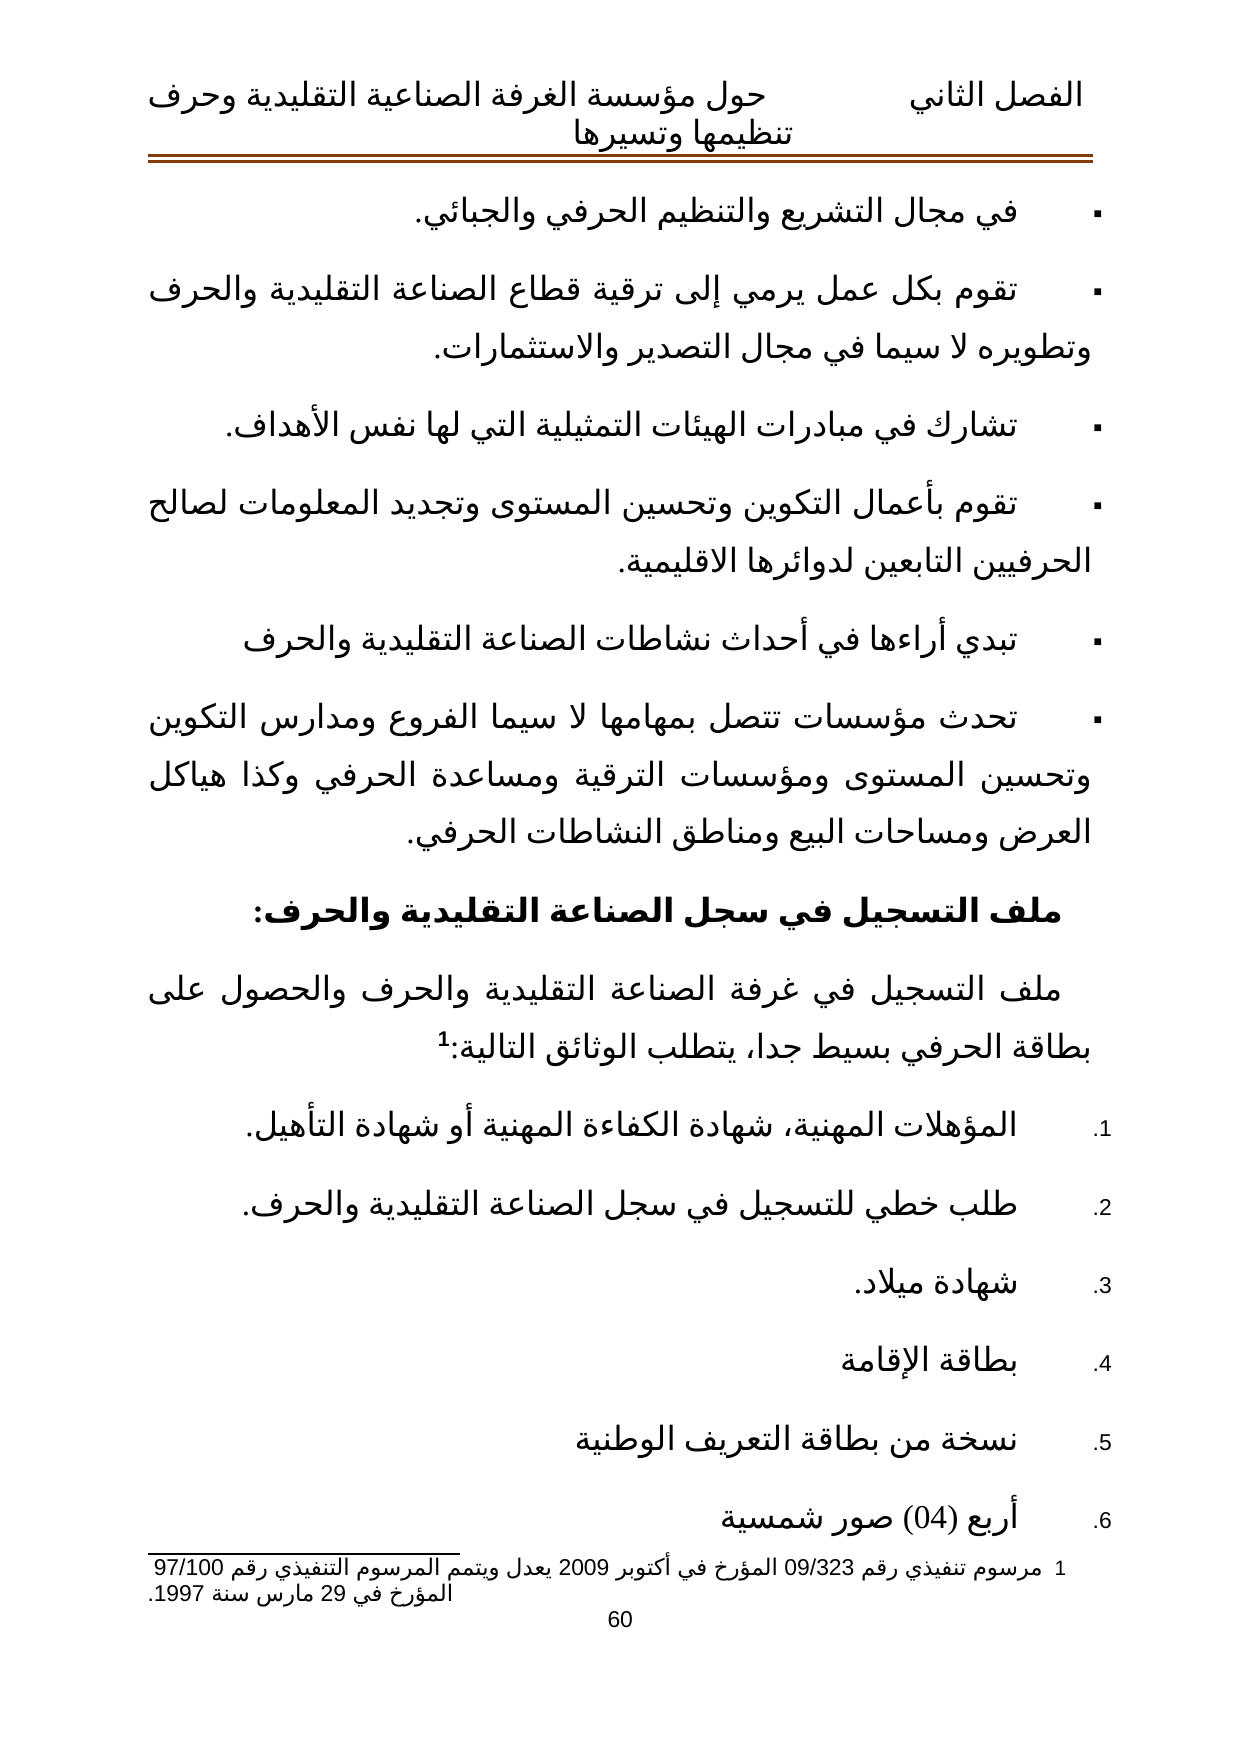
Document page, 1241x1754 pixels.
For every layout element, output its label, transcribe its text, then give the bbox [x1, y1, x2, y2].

list نسخة من بطاقة التعريف الوطنية [148, 1419, 1093, 1457]
text مرسوم تنفيذي رقم 09/323 المؤرخ في أكتوبر 2009 يعدل ويتمم المرسوم التنفيذي رقم 97/100 المؤرخ في 29 مارس سنة 1997. [148, 1554, 1093, 1606]
text ملف التسجيل في سجل الصناعة التقليدية والحرف: [148, 891, 1093, 929]
list في مجال التشريع والتنظيم الحرفي والجبائي. [148, 191, 1093, 229]
list تشارك في مبادرات الهيئات التمثيلية التي لها نفس الأهداف. [148, 405, 1093, 444]
list المؤهلات المهنية، شهادة الكفاءة المهنية أو شهادة التأهيل. [148, 1106, 1093, 1144]
list تقوم بكل عمل يرمي إلى ترقية قطاع الصناعة التقليدية والحرف وتطويره لا سيما في مجال التصدير والاستثمارات. [148, 269, 1093, 365]
list طلب خطي للتسجيل في سجل الصناعة التقليدية والحرف. [148, 1184, 1093, 1222]
list أربع (04) صور شمسية [148, 1497, 1093, 1536]
list تبدي أراءها في أحداث نشاطات الصناعة التقليدية والحرف [148, 619, 1093, 658]
list تحدث مؤسسات تتصل بمهامها لا سيما الفروع ومدارس التكوين وتحسين المستوى ومؤسسات الترقية ومساعدة الحرفي وكذا هياكل العرض ومساحات البيع ومناطق النشاطات الحرفي. [148, 698, 1093, 851]
list شهادة ميلاد. [148, 1262, 1093, 1301]
text ملف التسجيل في غرفة الصناعة التقليدية والحرف والحصول على بطاقة الحرفي بسيط جدا، يتطلب الوثائق التالية: [148, 969, 1093, 1066]
list بطاقة الإقامة [148, 1341, 1093, 1379]
list تقوم بأعمال التكوين وتحسين المستوى وتجديد المعلومات لصالح الحرفيين التابعين لدوائرها الاقليمية. [148, 484, 1093, 579]
